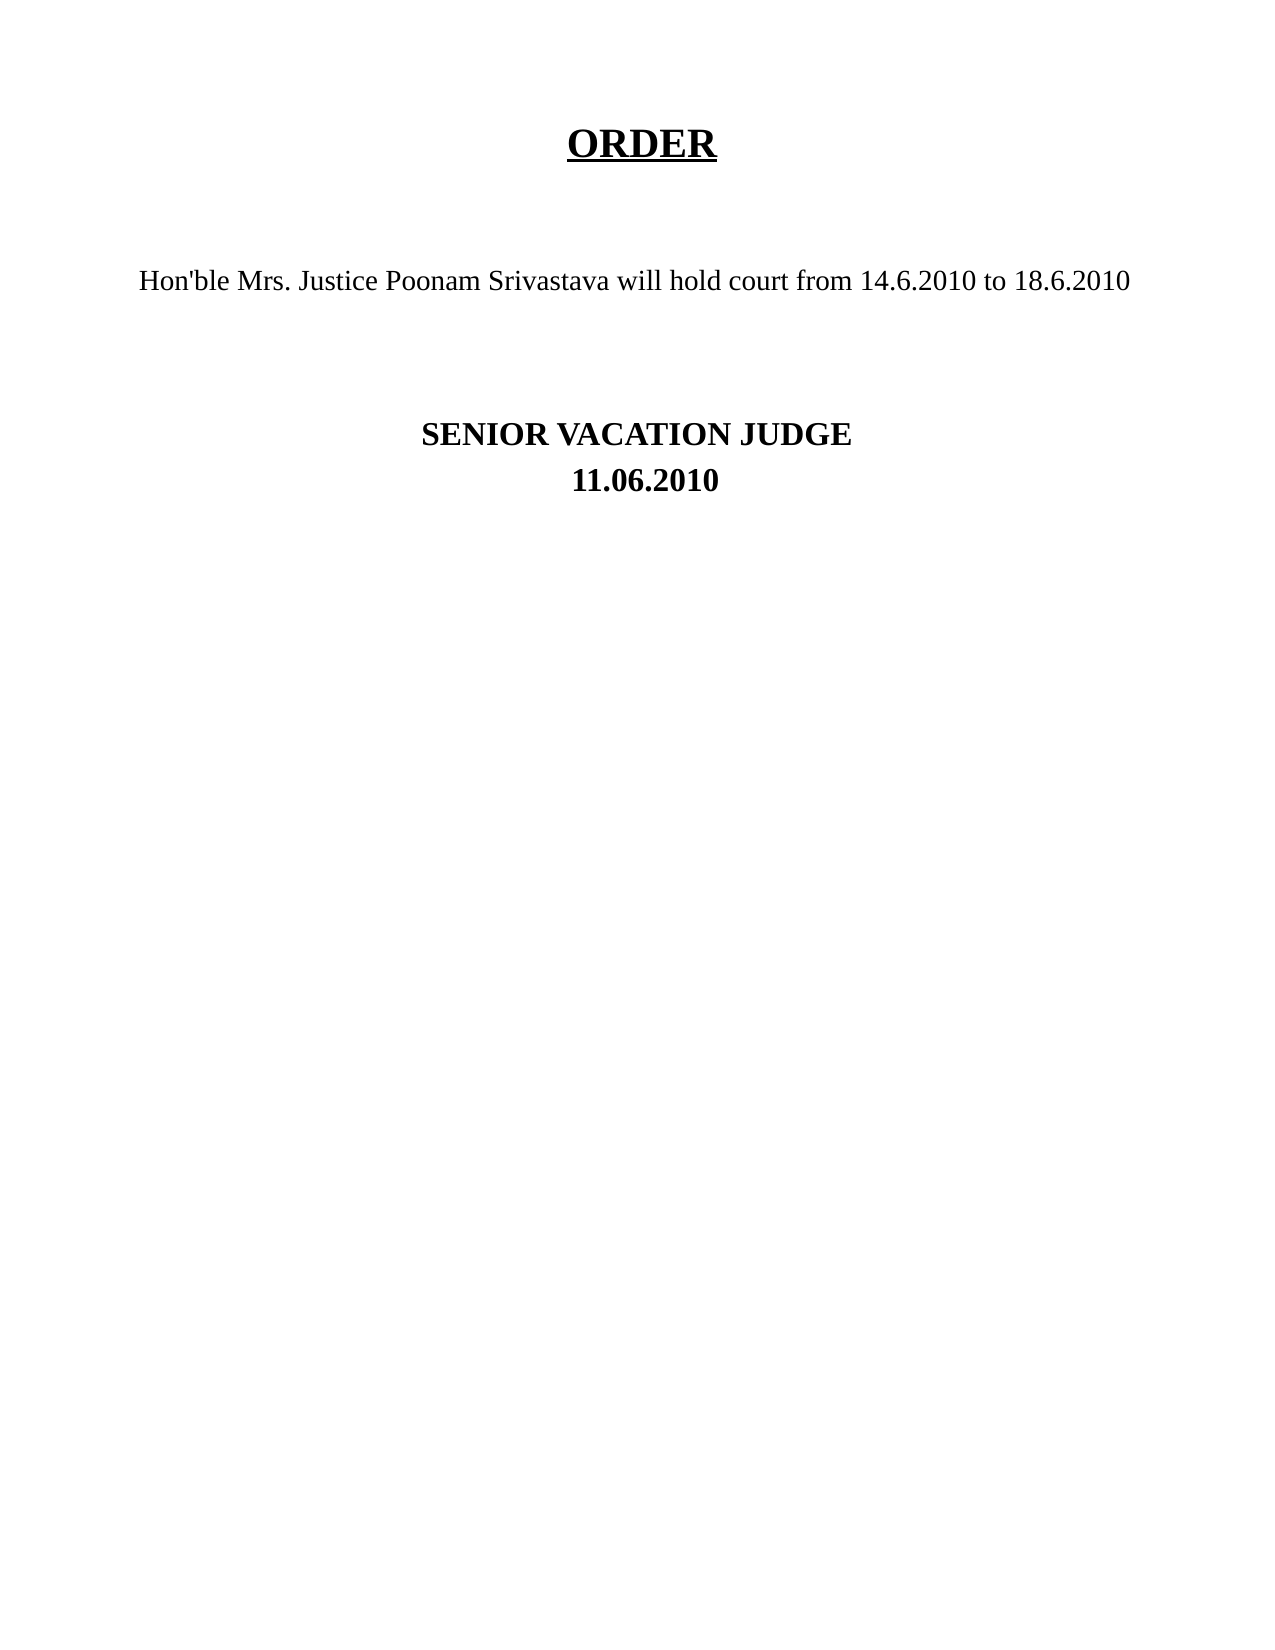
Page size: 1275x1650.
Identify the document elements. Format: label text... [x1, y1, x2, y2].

text 11.06.2010 [118, 452, 1155, 500]
text ORDER [118, 118, 1155, 166]
text SENIOR VACATION JUDGE [118, 414, 1155, 452]
text Hon'ble Mrs. Justice Poonam Srivastava will hold court from 14.6.2010 to 18.6.2010 [118, 263, 1155, 297]
